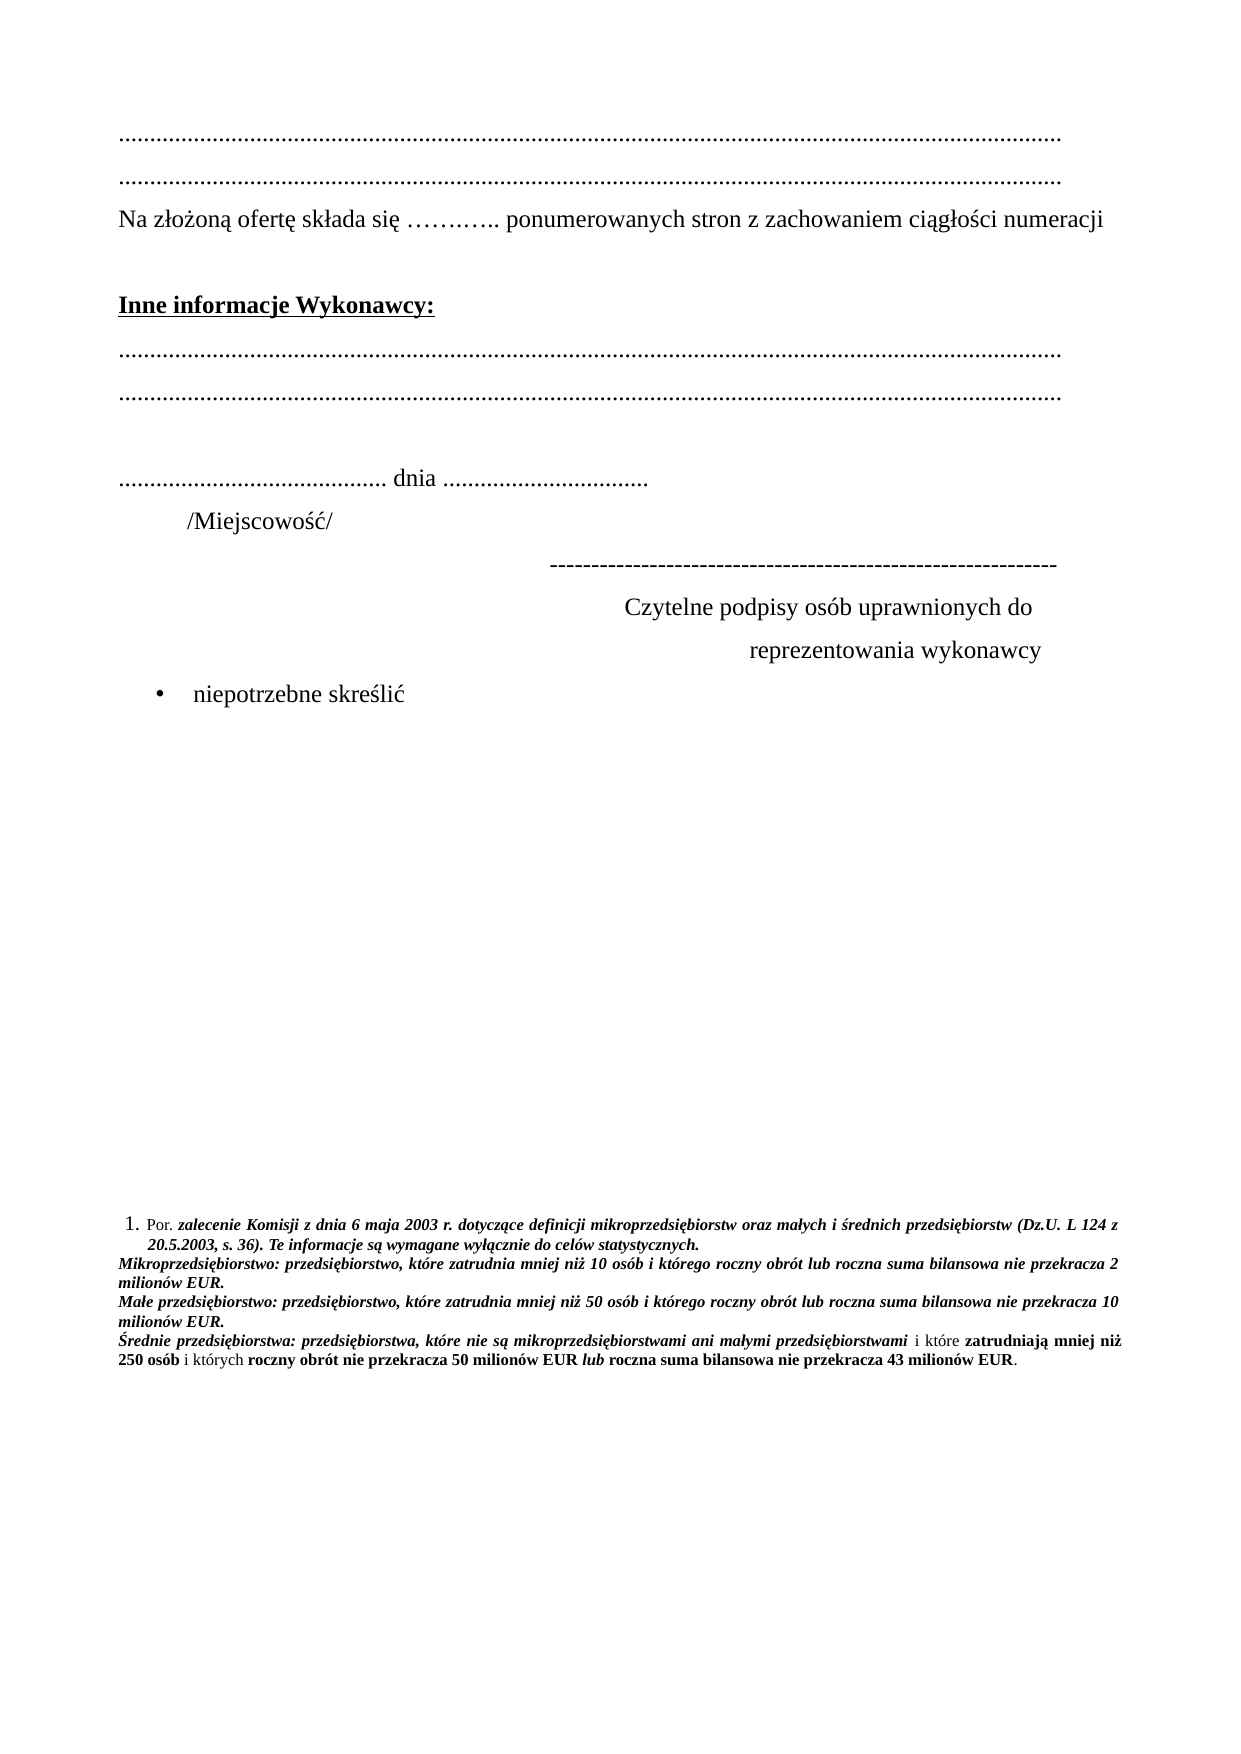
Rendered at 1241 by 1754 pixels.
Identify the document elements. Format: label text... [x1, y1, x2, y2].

text ....................................................................................................................................................... [118, 118, 1122, 147]
text Małe przedsiębiorstwo: przedsiębiorstwo, które zatrudnia mniej niż 50 osób i którego roczny obrót lub roczna suma bilansowa nie przekracza 10 milionów EUR. [117, 1292, 1122, 1331]
text reprezentowania wykonawcy [118, 636, 1122, 664]
text ....................................................................................................................................................... [118, 161, 1122, 190]
list niepotrzebne skreślić [156, 679, 1122, 707]
text Czytelne podpisy osób uprawnionych do [118, 592, 1122, 621]
text 1. Por. zalecenie Komisji z dnia 6 maja 2003 r. dotyczące definicji mikroprzedsiębiorstw oraz małych i średnich przedsiębiorstw (Dz.U. L 124 z 20.5.2003, s. 36). Te informacje są wymagane wyłącznie do celów statystycznych. [118, 1211, 1122, 1254]
text Średnie przedsiębiorstwa: przedsiębiorstwa, które nie są mikroprzedsiębiorstwami ani małymi przedsiębiorstwami i które zatrudniają mniej niż 250 osób i których roczny obrót nie przekracza 50 milionów EUR lub roczna suma bilansowa nie przekracza 43 milionów EUR. [117, 1331, 1122, 1369]
text Mikroprzedsiębiorstwo: przedsiębiorstwo, które zatrudnia mniej niż 10 osób i którego roczny obrót lub roczna suma bilansowa nie przekracza 2 milionów EUR. [117, 1254, 1122, 1292]
text Inne informacje Wykonawcy: [118, 291, 1122, 319]
text Na złożoną ofertę składa się …….….. ponumerowanych stron z zachowaniem ciągłości numeracji [118, 204, 1122, 233]
text ....................................................................................................................................................... [118, 377, 1122, 406]
text ------------------------------------------------------------- [118, 549, 1122, 578]
text ....................................................................................................................................................... [118, 334, 1122, 362]
text /Miejscowość/ [118, 506, 1122, 535]
text ........................................... dnia ................................. [118, 463, 1122, 492]
